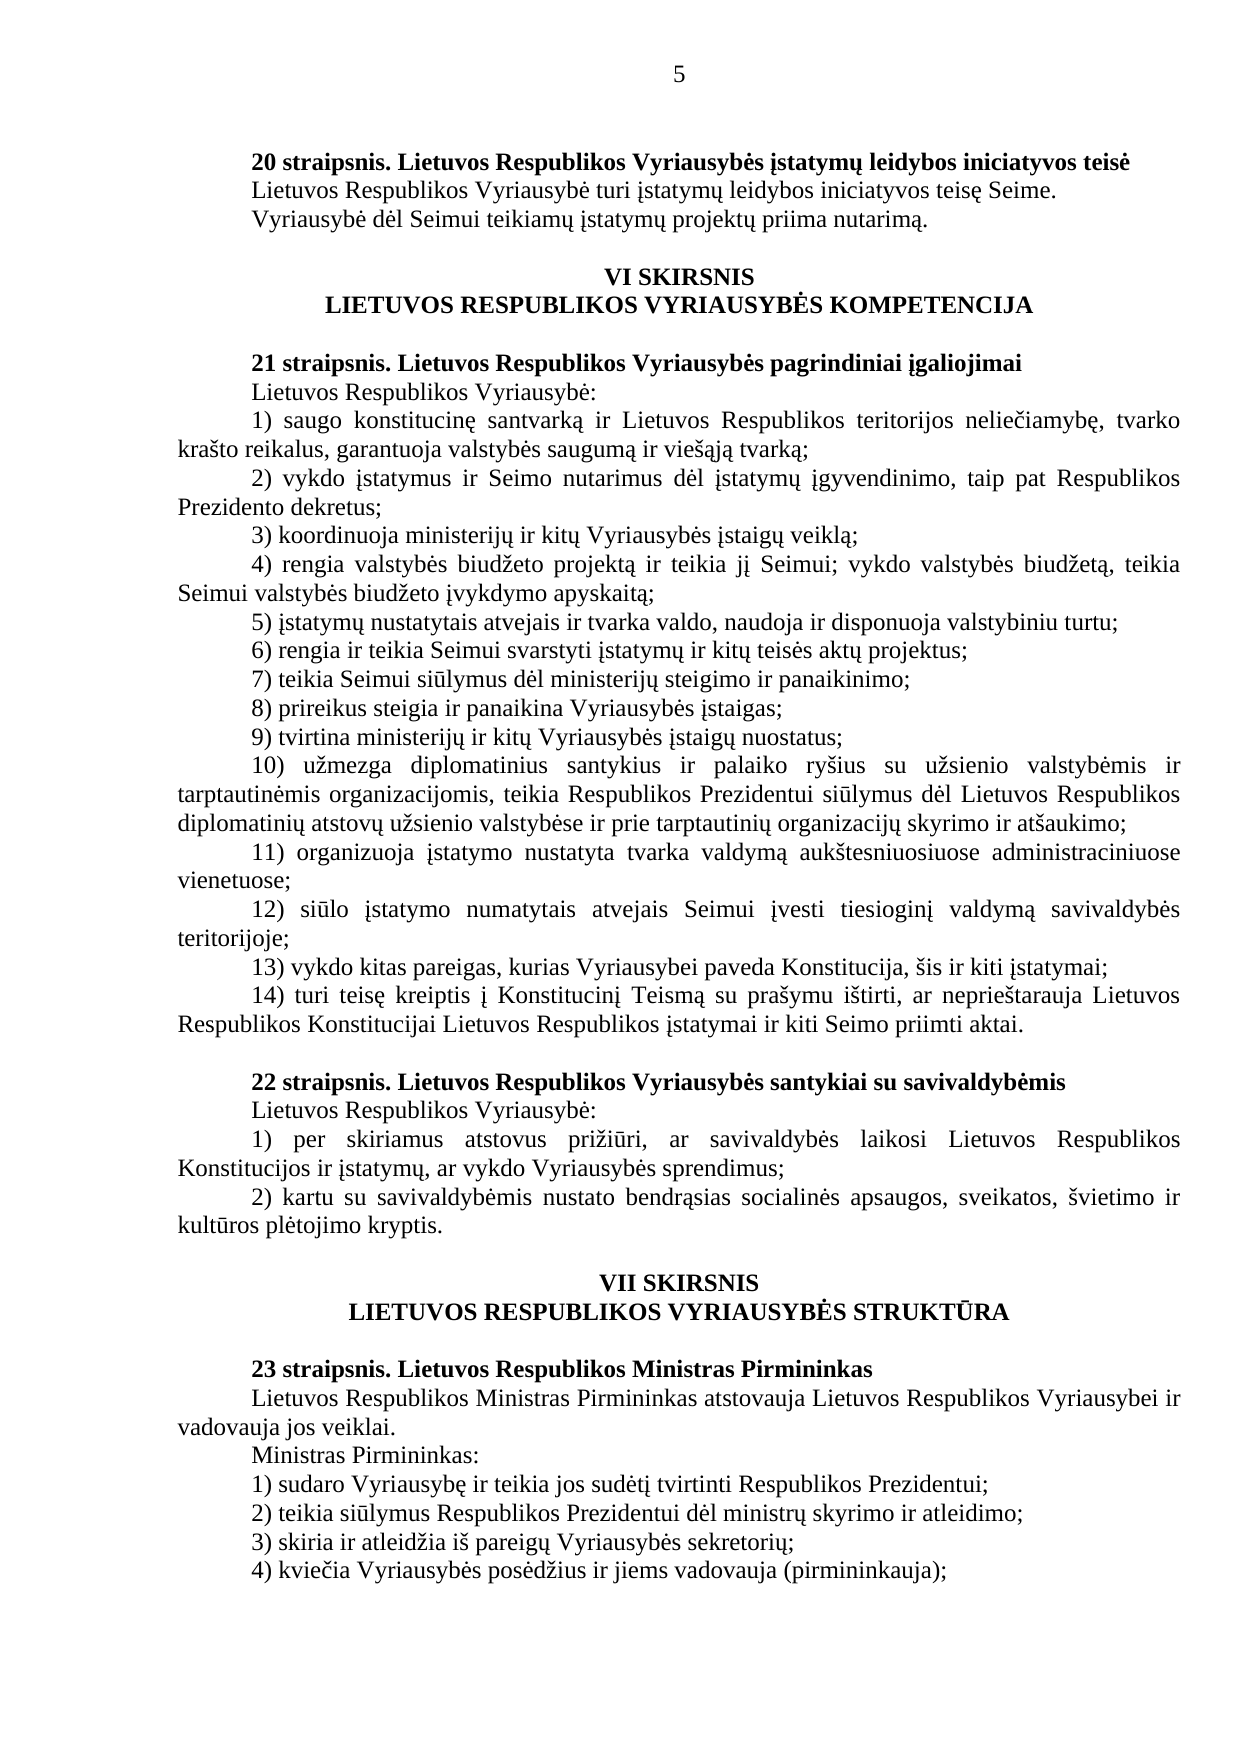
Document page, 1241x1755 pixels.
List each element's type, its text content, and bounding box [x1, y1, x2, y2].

text 1) sudaro Vyriausybę ir teikia jos sudėtį tvirtinti Respublikos Prezidentui; [177, 1469, 1181, 1498]
text LIETUVOS RESPUBLIKOS VYRIAUSYBĖS STRUKTŪRA [177, 1297, 1181, 1326]
text 6) rengia ir teikia Seimui svarstyti įstatymų ir kitų teisės aktų projektus; [177, 636, 1181, 664]
text 23 straipsnis. Lietuvos Respublikos Ministras Pirmininkas [177, 1354, 1181, 1383]
text 9) tvirtina ministerijų ir kitų Vyriausybės įstaigų nuostatus; [177, 722, 1181, 751]
text LIETUVOS RESPUBLIKOS VYRIAUSYBĖS KOMPETENCIJA [177, 291, 1181, 319]
text 3) skiria ir atleidžia iš pareigų Vyriausybės sekretorių; [177, 1527, 1181, 1556]
text Lietuvos Respublikos Ministras Pirmininkas atstovauja Lietuvos Respublikos Vyriausybei ir vadovauja jos veiklai. [177, 1383, 1181, 1441]
text Lietuvos Respublikos Vyriausybė turi įstatymų leidybos iniciatyvos teisę Seime. [177, 176, 1181, 204]
text 22 straipsnis. Lietuvos Respublikos Vyriausybės santykiai su savivaldybėmis [177, 1067, 1181, 1096]
text 7) teikia Seimui siūlymus dėl ministerijų steigimo ir panaikinimo; [177, 664, 1181, 693]
text 5) įstatymų nustatytais atvejais ir tvarka valdo, naudoja ir disponuoja valstybiniu turtu; [177, 607, 1181, 636]
text Vyriausybė dėl Seimui teikiamų įstatymų projektų priima nutarimą. [177, 204, 1181, 233]
text 2) kartu su savivaldybėmis nustato bendrąsias socialinės apsaugos, sveikatos, švietimo ir kultūros plėtojimo kryptis. [177, 1182, 1181, 1239]
text 12) siūlo įstatymo numatytais atvejais Seimui įvesti tiesioginį valdymą savivaldybės teritorijoje; [177, 894, 1181, 952]
text Ministras Pirmininkas: [177, 1441, 1181, 1469]
text 2) vykdo įstatymus ir Seimo nutarimus dėl įstatymų įgyvendinimo, taip pat Respublikos Prezidento dekretus; [177, 463, 1181, 521]
text 1) per skiriamus atstovus prižiūri, ar savivaldybės laikosi Lietuvos Respublikos Konstitucijos ir įstatymų, ar vykdo Vyriausybės sprendimus; [177, 1124, 1181, 1182]
text 4) rengia valstybės biudžeto projektą ir teikia jį Seimui; vykdo valstybės biudžetą, teikia Seimui valstybės biudžeto įvykdymo apyskaitą; [177, 549, 1181, 607]
text 13) vykdo kitas pareigas, kurias Vyriausybei paveda Konstitucija, šis ir kiti įstatymai; [177, 952, 1181, 981]
text VI skirsnis [177, 262, 1181, 291]
text 10) užmezga diplomatinius santykius ir palaiko ryšius su užsienio valstybėmis ir tarptautinėmis organizacijomis, teikia Respublikos Prezidentui siūlymus dėl Lietuvos Respublikos diplomatinių atstovų užsienio valstybėse ir prie tarptautinių organizacijų skyrimo ir atšaukimo; [177, 751, 1181, 837]
text 2) teikia siūlymus Respublikos Prezidentui dėl ministrų skyrimo ir atleidimo; [177, 1498, 1181, 1527]
text VII skirsnis [177, 1268, 1181, 1297]
text 14) turi teisę kreiptis į Konstitucinį Teismą su prašymu ištirti, ar neprieštarauja Lietuvos Respublikos Konstitucijai Lietuvos Respublikos įstatymai ir kiti Seimo priimti aktai. [177, 981, 1181, 1038]
text 1) saugo konstitucinę santvarką ir Lietuvos Respublikos teritorijos neliečiamybę, tvarko krašto reikalus, garantuoja valstybės saugumą ir viešąją tvarką; [177, 406, 1181, 463]
text 20 straipsnis. Lietuvos Respublikos Vyriausybės įstatymų leidybos iniciatyvos teisė [177, 147, 1181, 176]
text 8) prireikus steigia ir panaikina Vyriausybės įstaigas; [177, 693, 1181, 722]
text Lietuvos Respublikos Vyriausybė: [177, 377, 1181, 406]
text 11) organizuoja įstatymo nustatyta tvarka valdymą aukštesniuosiuose administraciniuose vienetuose; [177, 837, 1181, 894]
text Lietuvos Respublikos Vyriausybė: [177, 1096, 1181, 1124]
text 21 straipsnis. Lietuvos Respublikos Vyriausybės pagrindiniai įgaliojimai [177, 348, 1181, 377]
text 4) kviečia Vyriausybės posėdžius ir jiems vadovauja (pirmininkauja); [177, 1556, 1181, 1584]
text 3) koordinuoja ministerijų ir kitų Vyriausybės įstaigų veiklą; [177, 521, 1181, 549]
